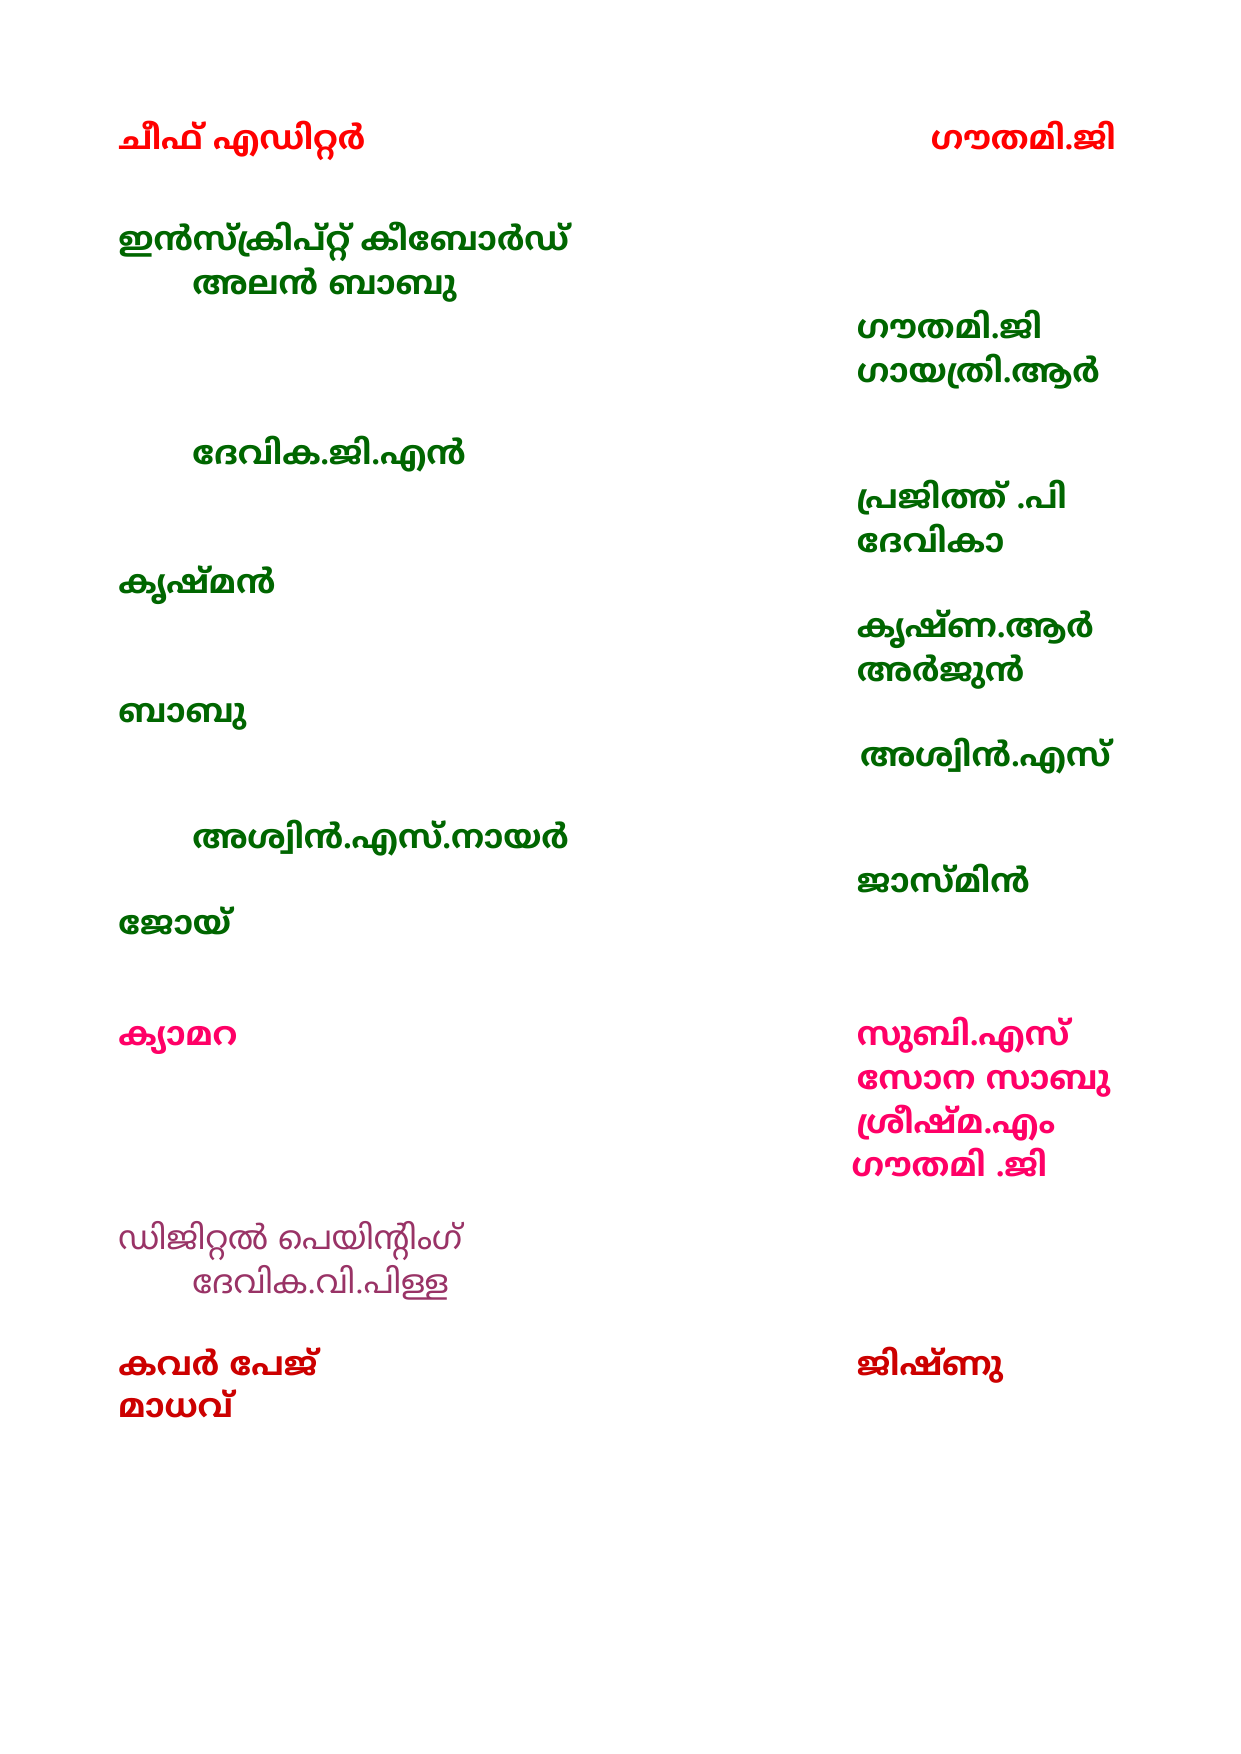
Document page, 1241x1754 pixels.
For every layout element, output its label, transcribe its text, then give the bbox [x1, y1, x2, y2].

text പ്രജിത്ത് .പി [118, 477, 1122, 521]
text ചീഫ് എഡിറ്റര്‍ ഗൗതമി.ജി [118, 118, 1122, 162]
text ക്യാമറ സുബി.എസ് [118, 1014, 1122, 1058]
text ദേവിക.ജി.എന്‍ [118, 395, 1122, 477]
text അശ്വിന്‍.എസ്.നായര്‍ [118, 779, 1122, 862]
text ഇന്‍സ്ക്രിപ്റ്റ് കീബോര്‍ഡ് അലന്‍ ബാബു [118, 219, 1122, 307]
text സോന സാബു [118, 1058, 1122, 1102]
text ഗൗതമി.ജി [118, 307, 1122, 351]
text ഗൗതമി .ജി [118, 1146, 1122, 1189]
text ദേവികാ കൃഷ്മന്‍ [118, 521, 1122, 606]
text കവര്‍ പേജ് ജിഷ്ണു മാധവ് [118, 1344, 1122, 1430]
text ശ്രീഷ്മ.എം [118, 1102, 1122, 1146]
text ഡിജിറ്റല്‍ പെയിന്റിംഗ് ദേവിക.വി.പിള്ള [118, 1218, 1122, 1306]
text കൃഷ്ണ.ആര്‍ [118, 606, 1122, 650]
text അശ്വിന്‍.എസ് [118, 736, 1122, 779]
text ഗായത്രി.ആര്‍ [118, 351, 1122, 395]
text ജാസ്മിന്‍ ജോയ് [118, 862, 1122, 947]
text അര്‍ജുന്‍ ബാബു [118, 650, 1122, 736]
